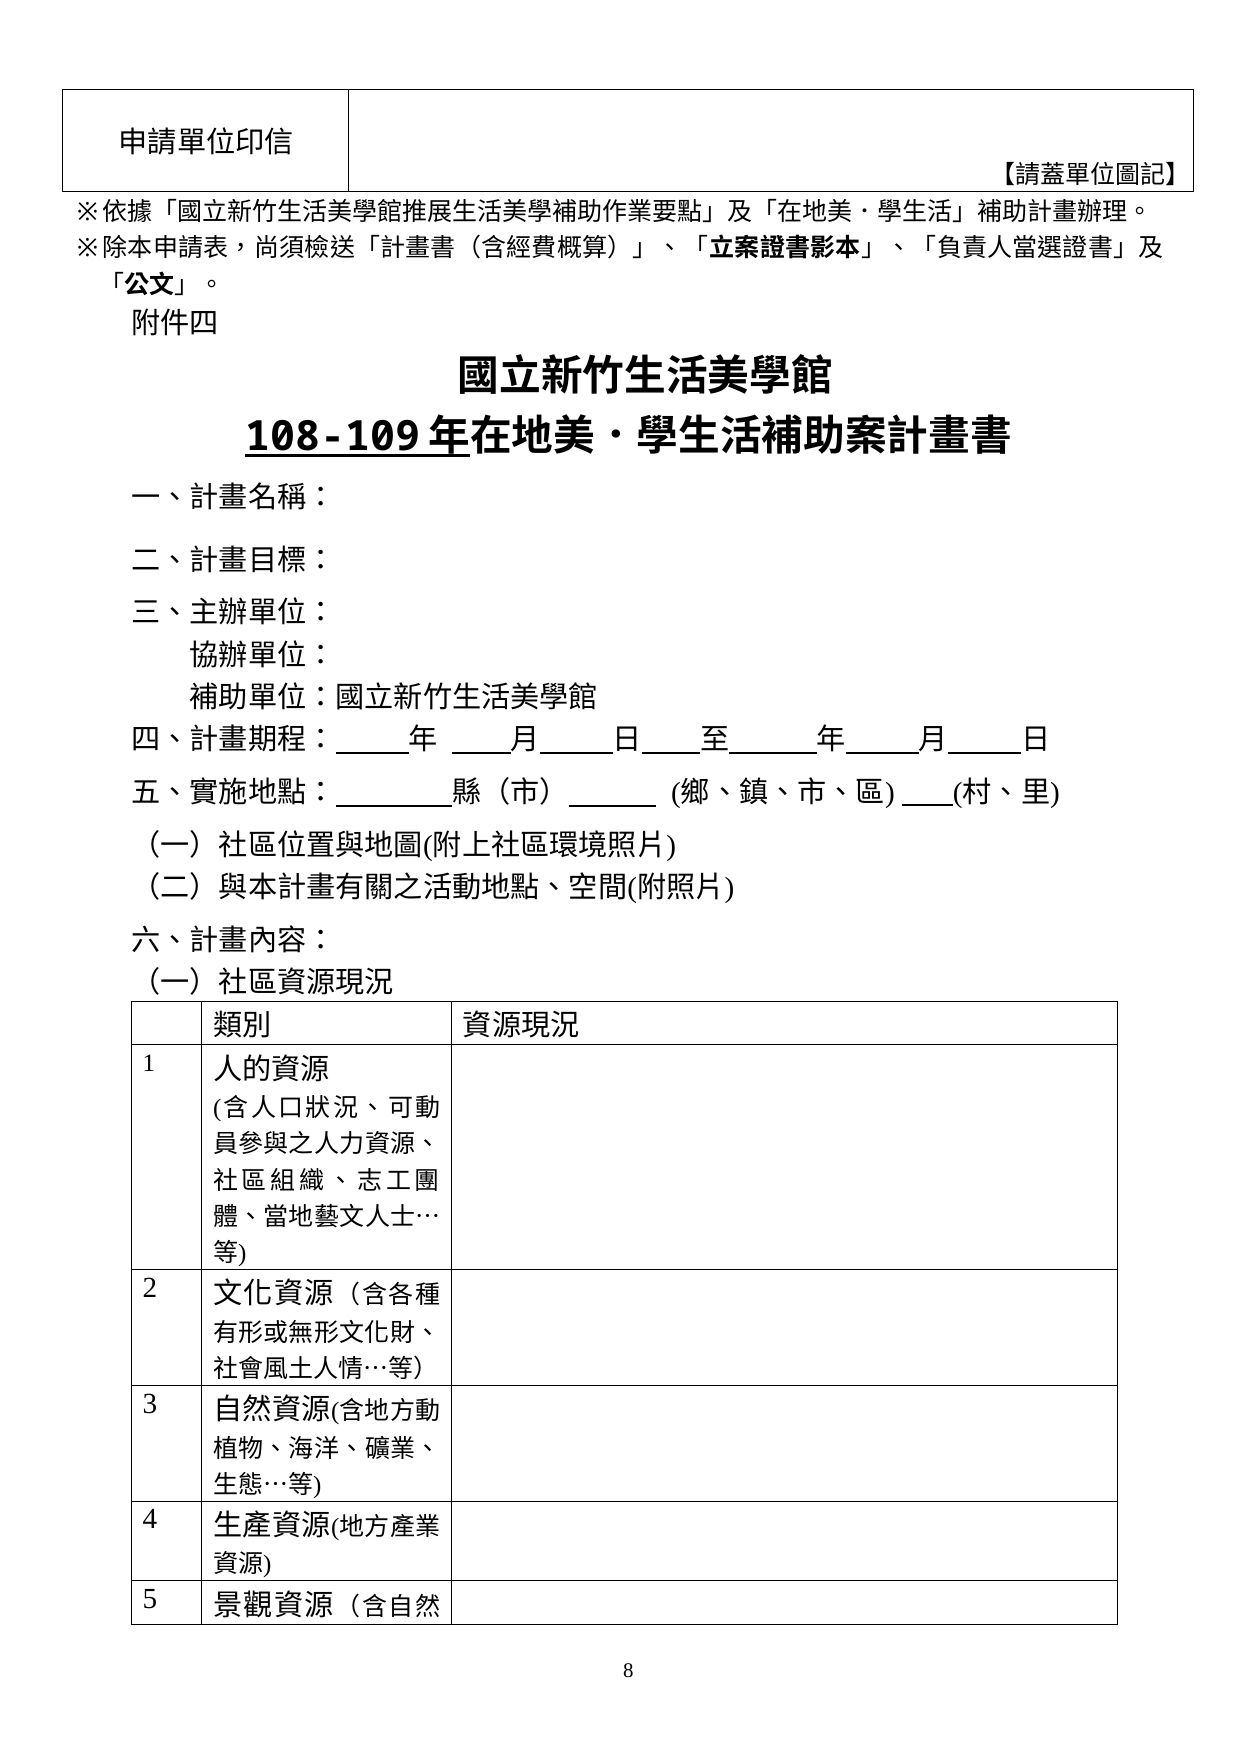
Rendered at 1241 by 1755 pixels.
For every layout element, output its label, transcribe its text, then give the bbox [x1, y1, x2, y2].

text 四、計畫期程： 年 月 日 至 年 月 日 [131, 716, 1125, 758]
text ※依據「國立新竹生活美學館推展生活美學補助作業要點」及「在地美．學生活」補助計畫辦理。 [72, 192, 1159, 228]
text 附件四 [131, 300, 1125, 342]
table_cell 5 [132, 1581, 201, 1623]
text 六、計畫內容： [131, 916, 1125, 959]
table_cell 申請單位印信 [63, 90, 348, 191]
table_cell 人的資源 (含人口狀況、可動員參與之人力資源、社區組織、志工團體、當地藝文人士…等) [202, 1045, 451, 1269]
table_cell 3 [132, 1386, 201, 1501]
text 補助單位：國立新竹生活美學館 [131, 674, 1125, 716]
table_cell 4 [132, 1502, 201, 1580]
table_cell 景觀資源（含自然 [202, 1581, 451, 1623]
table_header 資源現況 [452, 1002, 1117, 1044]
text 一、計畫名稱： [131, 473, 1125, 516]
text 二、計畫目標： [131, 536, 1125, 579]
text （一）社區資源現況 [131, 959, 1125, 1001]
text 國立新竹生活美學館 [131, 342, 1159, 402]
table_cell 文化資源（含各種有形或無形文化財、社會風土人情…等） [202, 1270, 451, 1385]
text （一）社區位置與地圖(附上社區環境照片) [131, 821, 1125, 864]
text 五、實施地點： 縣（市） (鄉、鎮、市、區) (村、里) [131, 769, 1125, 811]
text ※除本申請表，尚須檢送「計畫書（含經費概算）」、「立案證書影本」、「負責人當選證書」及「公文」。 [72, 228, 1165, 300]
text （二）與本計畫有關之活動地點、空間(附照片) [131, 864, 1125, 906]
table_cell [452, 1045, 1117, 1269]
table_cell 自然資源(含地方動植物、海洋、礦業、生態…等) [202, 1386, 451, 1501]
text 三、主辦單位： [131, 589, 1125, 631]
text 108-109年在地美．學生活補助案計畫書 [131, 402, 1125, 463]
table_cell 2 [132, 1270, 201, 1385]
table_cell 【請蓋單位圖記】 [349, 90, 1193, 191]
table_cell [452, 1581, 1117, 1623]
table_cell [452, 1270, 1117, 1385]
table_cell [452, 1386, 1117, 1501]
table_cell 1 [132, 1045, 201, 1269]
text 協辦單位： [131, 631, 1125, 674]
table_cell [452, 1502, 1117, 1580]
table_header 類別 [202, 1002, 451, 1044]
table_header [132, 1002, 201, 1044]
table_cell 生產資源(地方產業資源) [202, 1502, 451, 1580]
